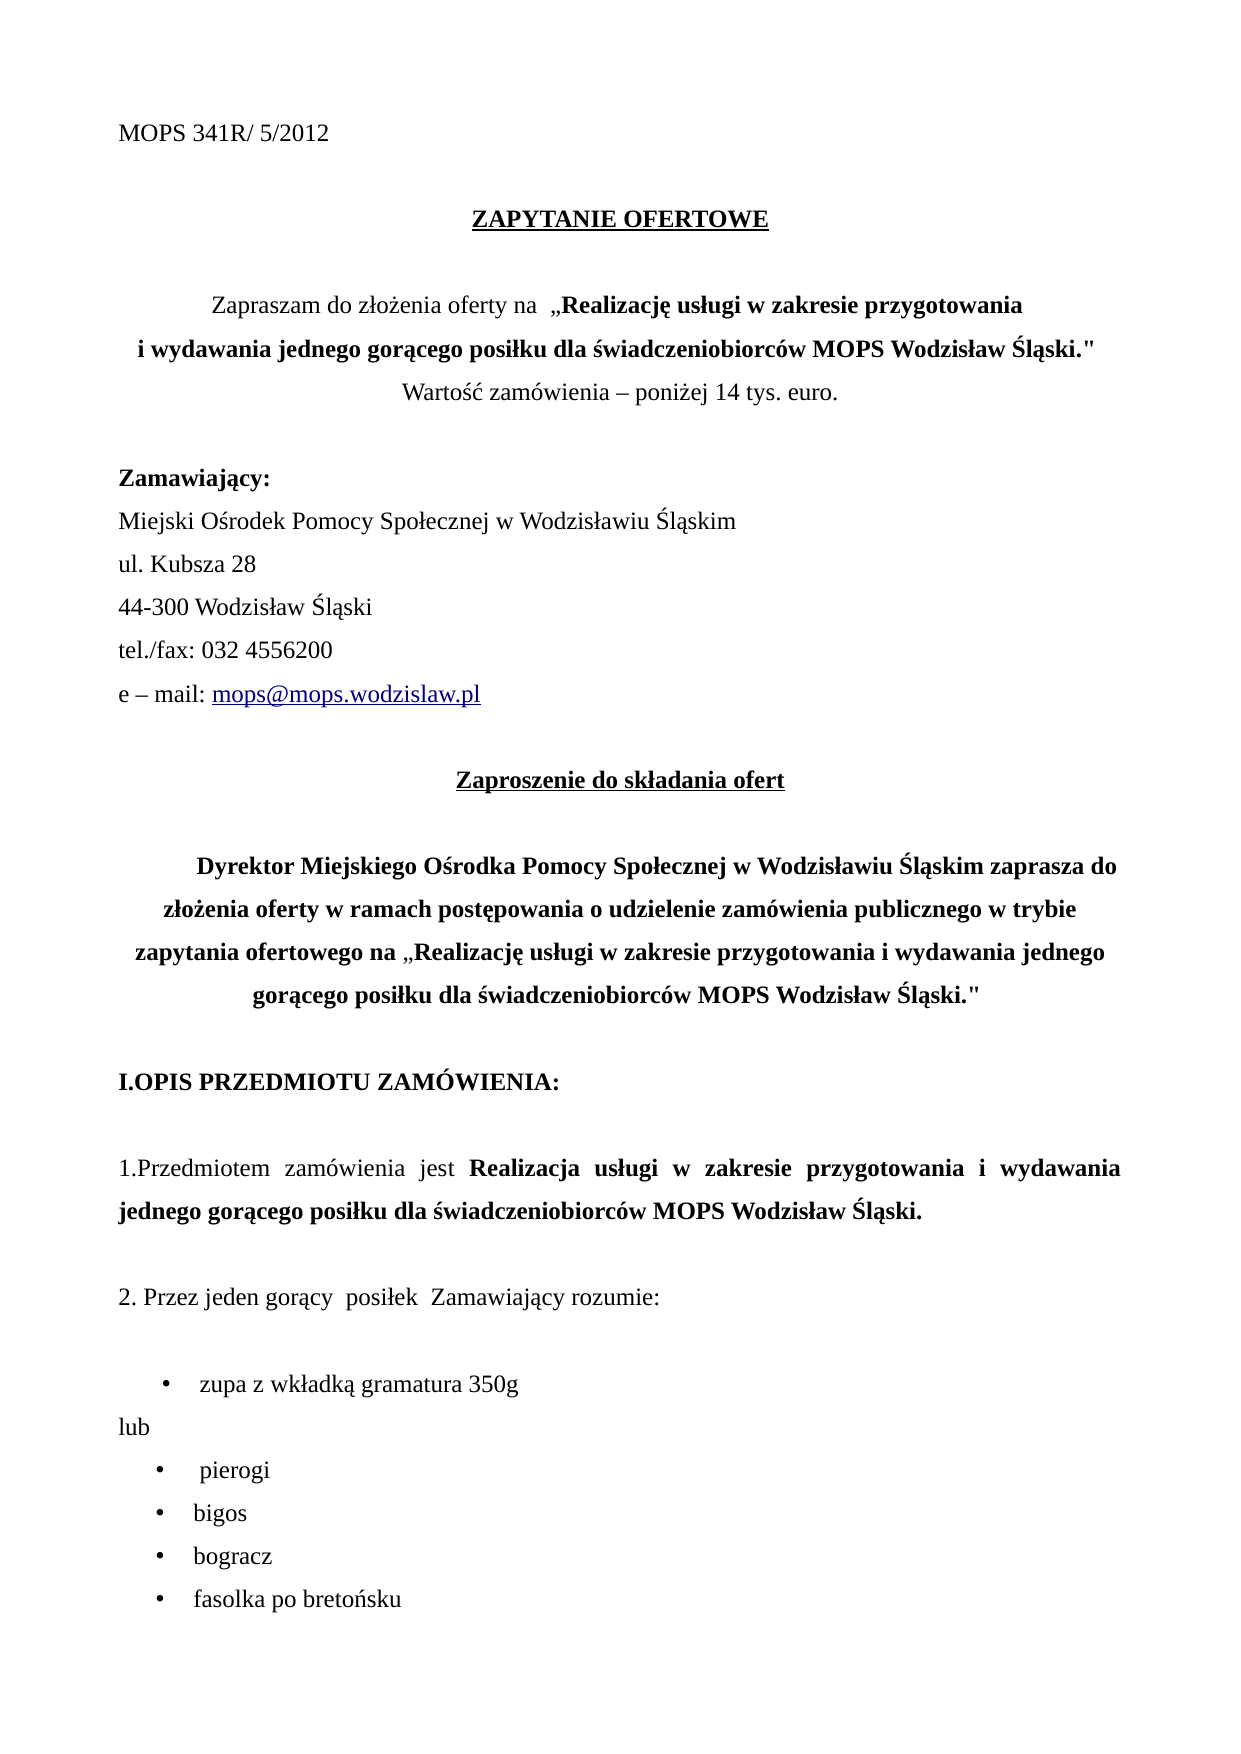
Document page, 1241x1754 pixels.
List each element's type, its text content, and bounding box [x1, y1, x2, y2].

text Zamawiający: [118, 463, 1122, 492]
text lub [118, 1412, 1122, 1441]
text I.OPIS PRZEDMIOTU ZAMÓWIENIA: [118, 1067, 1122, 1096]
text Zaproszenie do składania ofert [118, 765, 1122, 794]
list zupa z wkładką gramatura 350g [162, 1369, 1122, 1397]
text MOPS 341R/ 5/2012 [118, 118, 1122, 147]
list pierogi [156, 1455, 1122, 1484]
text ZAPYTANIE OFERTOWE [118, 204, 1122, 233]
text tel./fax: 032 4556200 [118, 636, 1122, 664]
list bogracz [156, 1541, 1122, 1570]
list fasolka po bretońsku [156, 1584, 1122, 1613]
text 44-300 Wodzisław Śląski [118, 592, 1122, 621]
text e – mail: mops@mops.wodzislaw.pl [118, 679, 1122, 707]
text 2. Przez jeden gorący posiłek Zamawiający rozumie: [118, 1282, 1122, 1311]
text Zapraszam do złożenia oferty na „Realizację usługi w zakresie przygotowania i wydawania jednego gorącego posiłku dla świadczeniobiorców MOPS Wodzisław Śląski." [118, 291, 1122, 362]
text Miejski Ośrodek Pomocy Społecznej w Wodzisławiu Śląskim [118, 506, 1122, 535]
list bigos [156, 1498, 1122, 1527]
text Dyrektor Miejskiego Ośrodka Pomocy Społecznej w Wodzisławiu Śląskim zaprasza do złożenia oferty w ramach postępowania o udzielenie zamówienia publicznego w trybie zapytania ofertowego na „Realizację usługi w zakresie przygotowania i wydawania jednego gorącego posiłku dla świadczeniobiorców MOPS Wodzisław Śląski." [118, 851, 1122, 1009]
text Wartość zamówienia – poniżej 14 tys. euro. [118, 377, 1122, 406]
text 1.Przedmiotem zamówienia jest Realizacja usługi w zakresie przygotowania i wydawania jednego gorącego posiłku dla świadczeniobiorców MOPS Wodzisław Śląski. [118, 1153, 1122, 1225]
text ul. Kubsza 28 [118, 549, 1122, 578]
